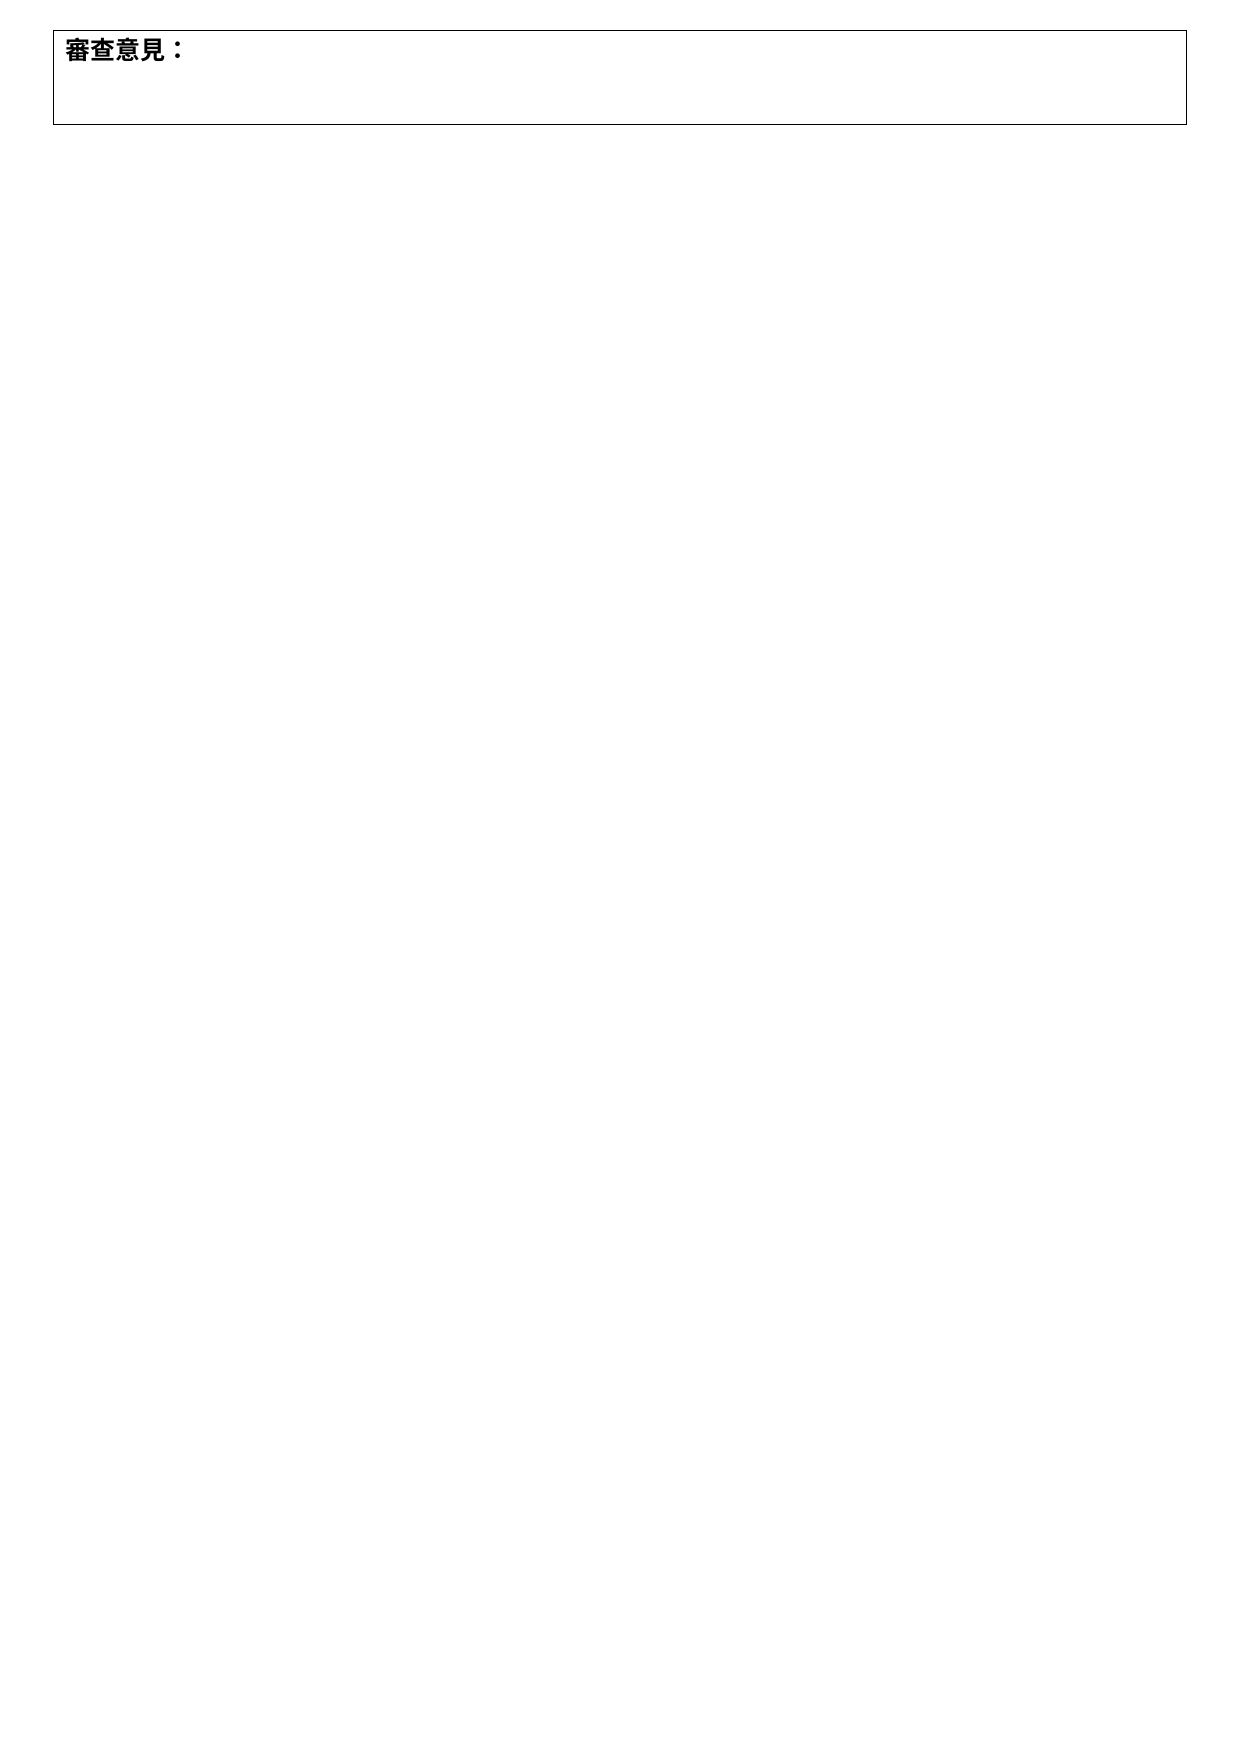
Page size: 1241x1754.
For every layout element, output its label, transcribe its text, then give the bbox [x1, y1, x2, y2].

table_cell 審查意見： [54, 31, 1186, 124]
